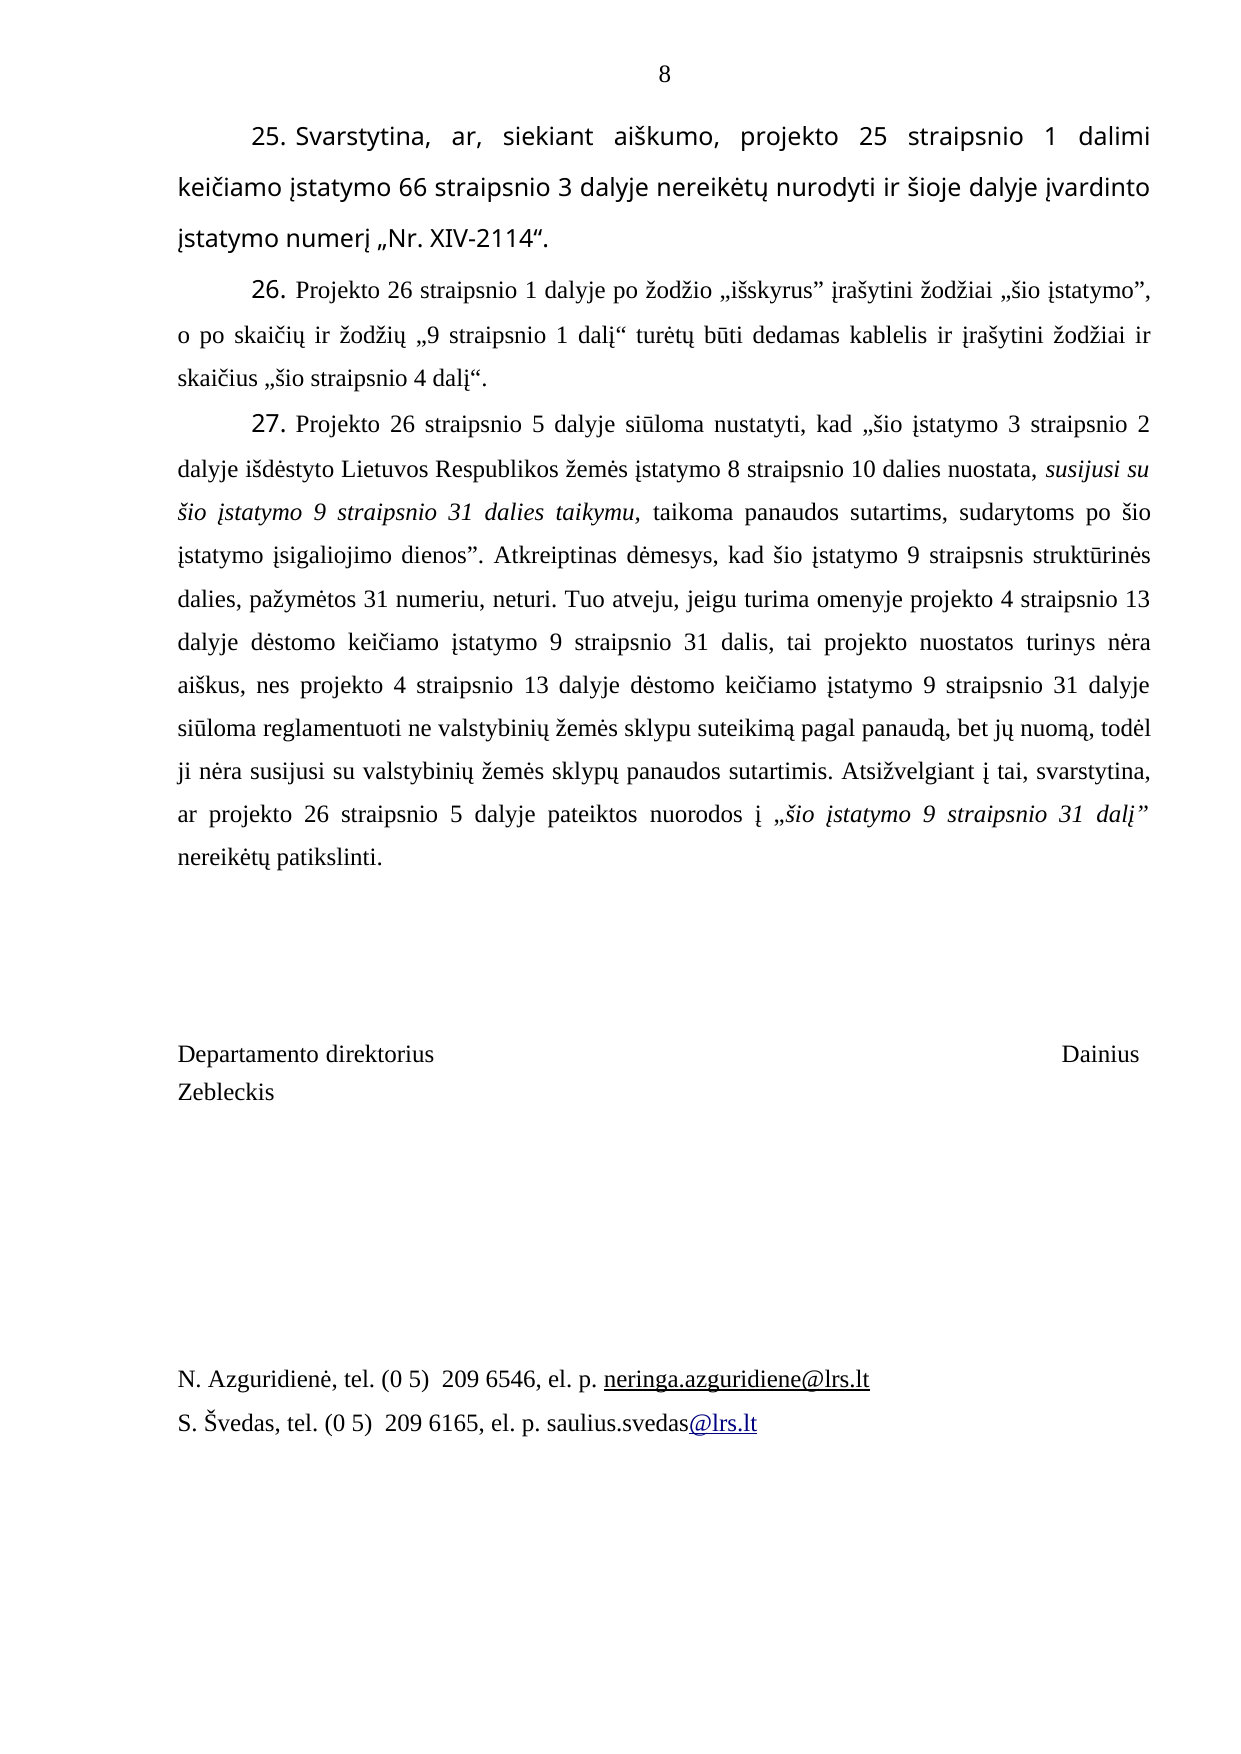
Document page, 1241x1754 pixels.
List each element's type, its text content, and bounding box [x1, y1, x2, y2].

text S. Švedas, tel. (0 5) 209 6165, el. p. saulius.svedas@lrs.lt [177, 1408, 1152, 1436]
list Svarstytina, ar, siekiant aiškumo, projekto 25 straipsnio 1 dalimi keičiamo įstatymo 66 straipsnio 3 dalyje nereikėtų nurodyti ir šioje dalyje įvardinto įstatymo numerį „Nr. XIV-2114“. [177, 118, 1152, 254]
list Projekto 26 straipsnio 5 dalyje siūloma nustatyti, kad „šio įstatymo 3 straipsnio 2 dalyje išdėstyto Lietuvos Respublikos žemės įstatymo 8 straipsnio 10 dalies nuostata, susijusi su šio įstatymo 9 straipsnio 31 dalies taikymu, taikoma panaudos sutartims, sudarytoms po šio įstatymo įsigaliojimo dienos”. Atkreiptinas dėmesys, kad šio įstatymo 9 straipsnis struktūrinės dalies, pažymėtos 31 numeriu, neturi. Tuo atveju, jeigu turima omenyje projekto 4 straipsnio 13 dalyje dėstomo keičiamo įstatymo 9 straipsnio 31 dalis, tai projekto nuostatos turinys nėra aiškus, nes projekto 4 straipsnio 13 dalyje dėstomo keičiamo įstatymo 9 straipsnio 31 dalyje siūloma reglamentuoti ne valstybinių žemės sklypu suteikimą pagal panaudą, bet jų nuomą, todėl ji nėra susijusi su valstybinių žemės sklypų panaudos sutartimis. Atsižvelgiant į tai, svarstytina, ar projekto 26 straipsnio 5 dalyje pateiktos nuorodos į „šio įstatymo 9 straipsnio 31 dalį” nereikėtų patikslinti. [177, 406, 1152, 871]
text N. Azguridienė, tel. (0 5) 209 6546, el. p. neringa.azguridiene@lrs.lt [177, 1364, 1152, 1393]
text Departamento direktorius Dainius Zebleckis [177, 1031, 1148, 1106]
list Projekto 26 straipsnio 1 dalyje po žodžio „išskyrus” įrašytini žodžiai „šio įstatymo”, o po skaičių ir žodžių „9 straipsnio 1 dalį“ turėtų būti dedamas kablelis ir įrašytini žodžiai ir skaičius „šio straipsnio 4 dalį“. [177, 271, 1152, 392]
